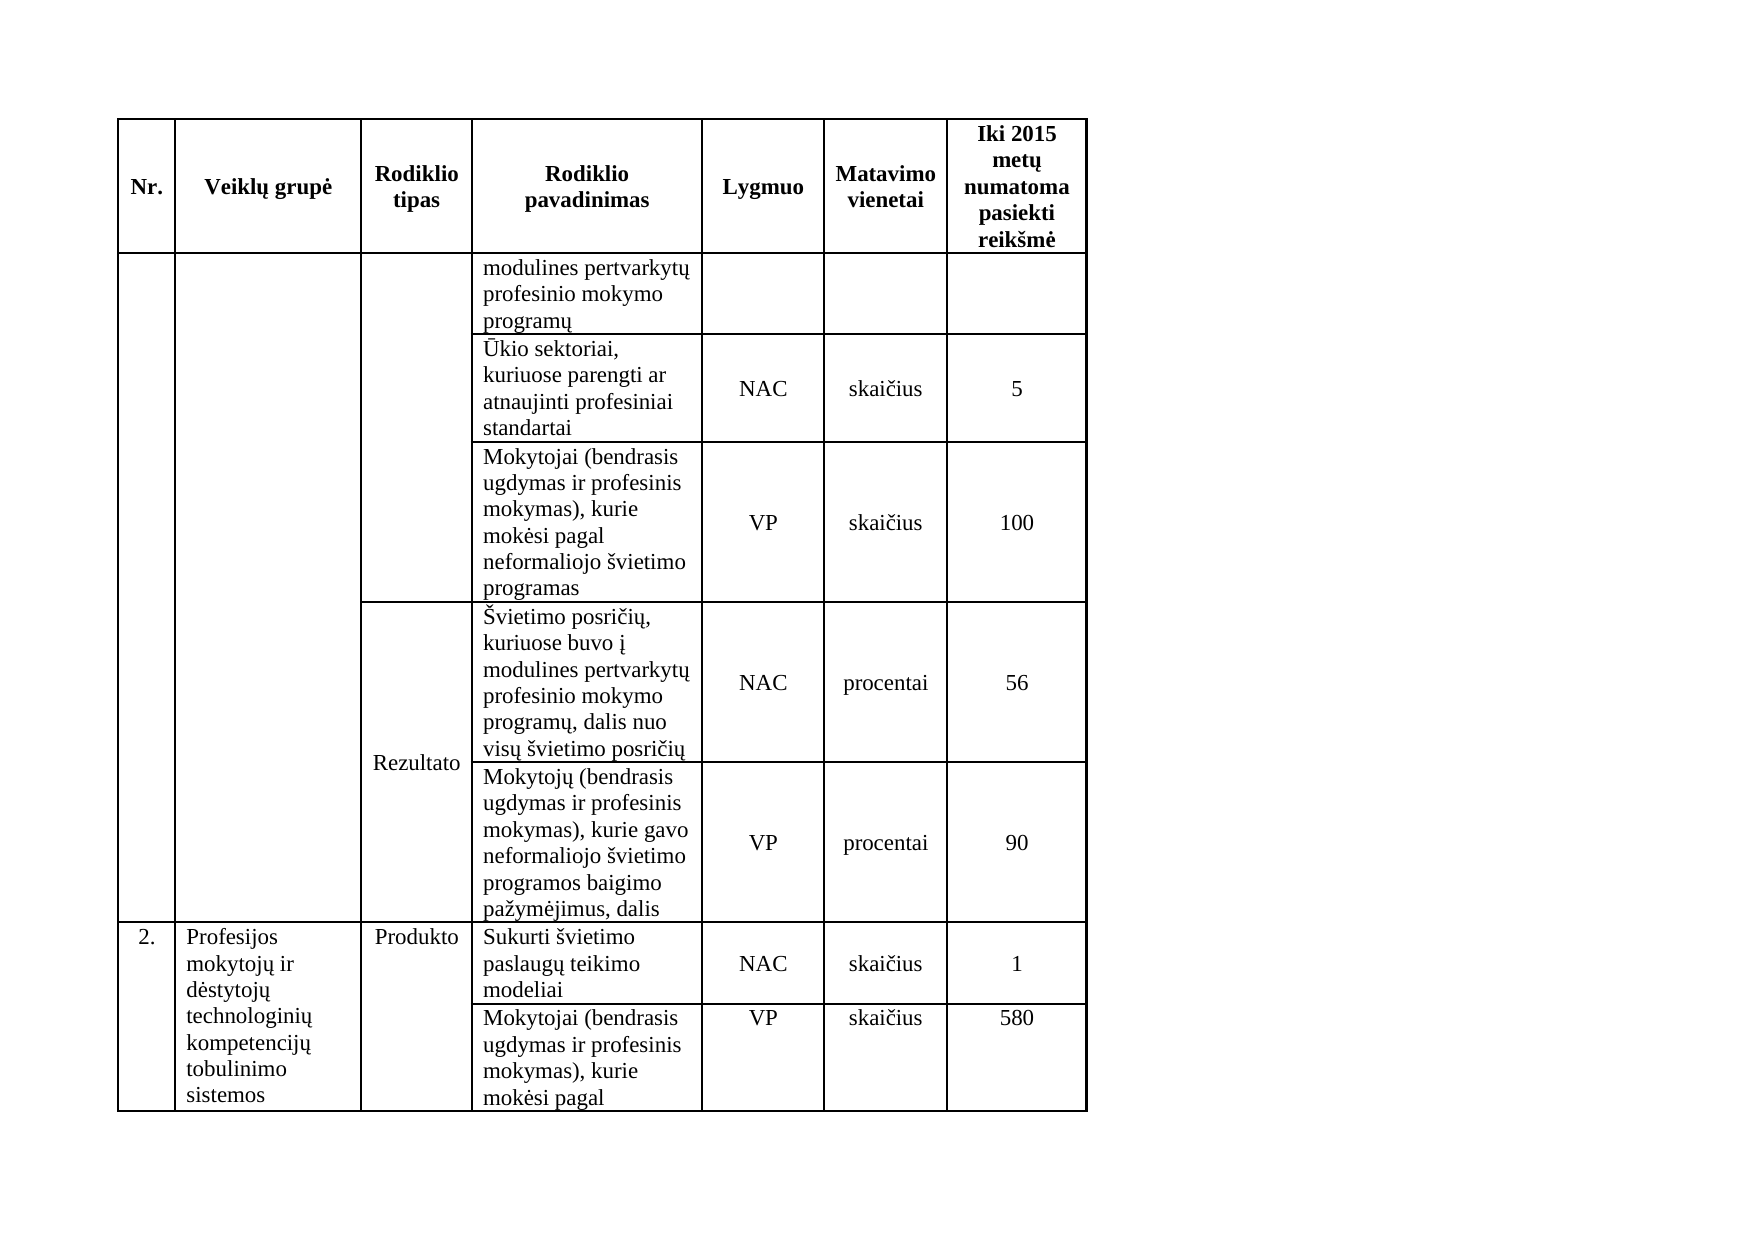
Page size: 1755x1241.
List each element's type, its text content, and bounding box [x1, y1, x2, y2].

table_cell skaičius [825, 923, 946, 1002]
table_header Lygmuo [703, 120, 823, 252]
table_cell Produkto [362, 923, 471, 1110]
table_cell skaičius [825, 1005, 946, 1110]
table_header Nr. [119, 120, 174, 252]
table_cell [703, 254, 823, 333]
table_cell Švietimo posričių, kuriuose buvo į modulines pertvarkytų profesinio mokymo programų, dalis nuo visų švietimo posričių [473, 603, 701, 761]
table_cell 1 [948, 923, 1085, 1002]
table_cell Rezultato [362, 603, 471, 921]
table_cell NAC [703, 923, 823, 1002]
table_header Rodiklio tipas [362, 120, 471, 252]
table_cell VP [703, 443, 823, 601]
table_cell [119, 254, 174, 921]
table_cell 56 [948, 603, 1085, 761]
table_cell skaičius [825, 443, 946, 601]
table_cell [948, 254, 1085, 333]
table_cell Mokytojų (bendrasis ugdymas ir profesinis mokymas), kurie gavo neformaliojo švietimo programos baigimo pažymėjimus, dalis [473, 763, 701, 921]
table_cell VP [703, 763, 823, 921]
table_cell [825, 254, 946, 333]
table_cell VP [703, 1005, 823, 1110]
table_cell 2. [119, 923, 174, 1110]
table_cell skaičius [825, 335, 946, 441]
table_cell Mokytojai (bendrasis ugdymas ir profesinis mokymas), kurie mokėsi pagal [473, 1005, 701, 1110]
table_cell procentai [825, 603, 946, 761]
table_header Iki 2015 metų numatoma pasiekti reikšmė [948, 120, 1085, 252]
table_cell Profesijos mokytojų ir dėstytojų technologinių kompetencijų tobulinimo sistemos [176, 923, 360, 1110]
table_cell Ūkio sektoriai, kuriuose parengti ar atnaujinti profesiniai standartai [473, 335, 701, 441]
table_cell NAC [703, 335, 823, 441]
table_header Matavimo vienetai [825, 120, 946, 252]
table_cell NAC [703, 603, 823, 761]
table_cell procentai [825, 763, 946, 921]
table_cell 100 [948, 443, 1085, 601]
table_cell [176, 254, 360, 921]
table_cell 5 [948, 335, 1085, 441]
table_cell modulines pertvarkytų profesinio mokymo programų [473, 254, 701, 333]
table_cell Sukurti švietimo paslaugų teikimo modeliai [473, 923, 701, 1002]
table_header Rodiklio pavadinimas [473, 120, 701, 252]
table_cell [362, 254, 471, 601]
table_header Veiklų grupė [176, 120, 360, 252]
table_cell 580 [948, 1005, 1085, 1110]
table_cell 90 [948, 763, 1085, 921]
table_cell Mokytojai (bendrasis ugdymas ir profesinis mokymas), kurie mokėsi pagal neformaliojo švietimo programas [473, 443, 701, 601]
